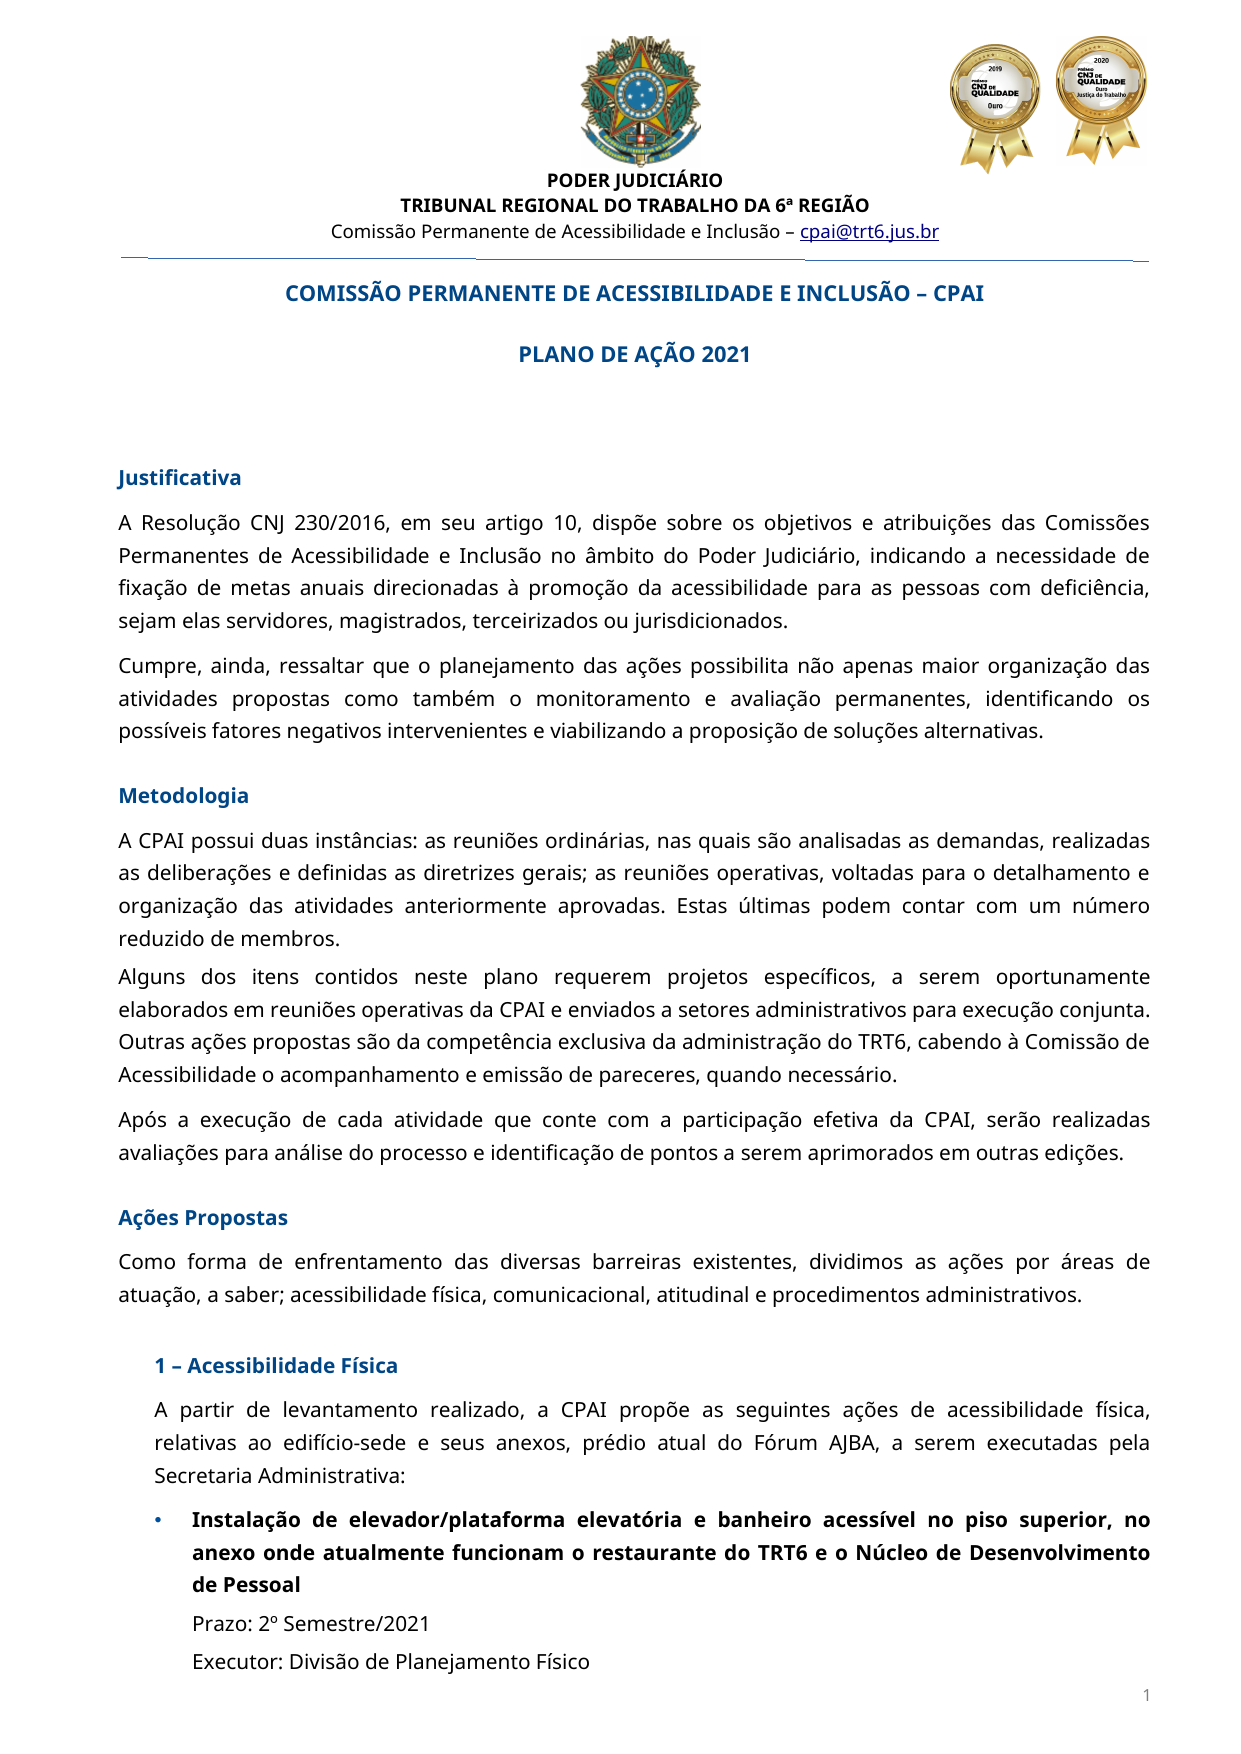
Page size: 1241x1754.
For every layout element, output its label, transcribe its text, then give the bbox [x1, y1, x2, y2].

text PLANO DE AÇÃO 2021 [118, 339, 1152, 369]
text Metodologia [118, 782, 1152, 810]
text COMISSÃO PERMANENTE DE ACESSIBILIDADE E INCLUSÃO – CPAI [118, 278, 1152, 308]
picture [1055, 36, 1148, 166]
picture [580, 36, 701, 168]
text Ações Propostas [118, 1203, 1152, 1231]
list Instalação de elevador/plataforma elevatória e banheiro acessível no piso superior, no anexo onde atualmente funcionam o restaurante do TRT6 e o Núcleo de Desenvolvimento de Pessoal [154, 1505, 1152, 1599]
text Alguns dos itens contidos neste plano requerem projetos específicos, a serem oportunamente elaborados em reuniões operativas da CPAI e enviados a setores administrativos para execução conjunta. Outras ações propostas são da competência exclusiva da administração do TRT6, cabendo à Comissão de Acessibilidade o acompanhamento e emissão de pareceres, quando necessário. [118, 962, 1152, 1088]
text 1 – Acessibilidade Física [154, 1351, 1152, 1379]
text Executor: Divisão de Planejamento Físico [192, 1647, 1152, 1676]
picture [950, 43, 1041, 175]
text Prazo: 2º Semestre/2021 [192, 1609, 1152, 1637]
text Após a execução de cada atividade que conte com a participação efetiva da CPAI, serão realizadas avaliações para análise do processo e identificação de pontos a serem aprimorados em outras edições. [118, 1105, 1152, 1166]
text Cumpre, ainda, ressaltar que o planejamento das ações possibilita não apenas maior organização das atividades propostas como também o monitoramento e avaliação permanentes, identificando os possíveis fatores negativos intervenientes e viabilizando a proposição de soluções alternativas. [118, 651, 1152, 745]
text A partir de levantamento realizado, a CPAI propõe as seguintes ações de acessibilidade física, relativas ao edifício-sede e seus anexos, prédio atual do Fórum AJBA, a serem executadas pela Secretaria Administrativa: [154, 1396, 1152, 1489]
text Como forma de enfrentamento das diversas barreiras existentes, dividimos as ações por áreas de atuação, a saber; acessibilidade física, comunicacional, atitudinal e procedimentos administrativos. [118, 1247, 1152, 1308]
text A Resolução CNJ 230/2016, em seu artigo 10, dispõe sobre os objetivos e atribuições das Comissões Permanentes de Acessibilidade e Inclusão no âmbito do Poder Judiciário, indicando a necessidade de fixação de metas anuais direcionadas à promoção da acessibilidade para as pessoas com deficiência, sejam elas servidores, magistrados, terceirizados ou jurisdicionados. [118, 508, 1152, 634]
text A CPAI possui duas instâncias: as reuniões ordinárias, nas quais são analisadas as demandas, realizadas as deliberações e definidas as diretrizes gerais; as reuniões operativas, voltadas para o detalhamento e organização das atividades anteriormente aprovadas. Estas últimas podem contar com um número reduzido de membros. [118, 826, 1152, 952]
text Justificativa [118, 463, 1152, 492]
